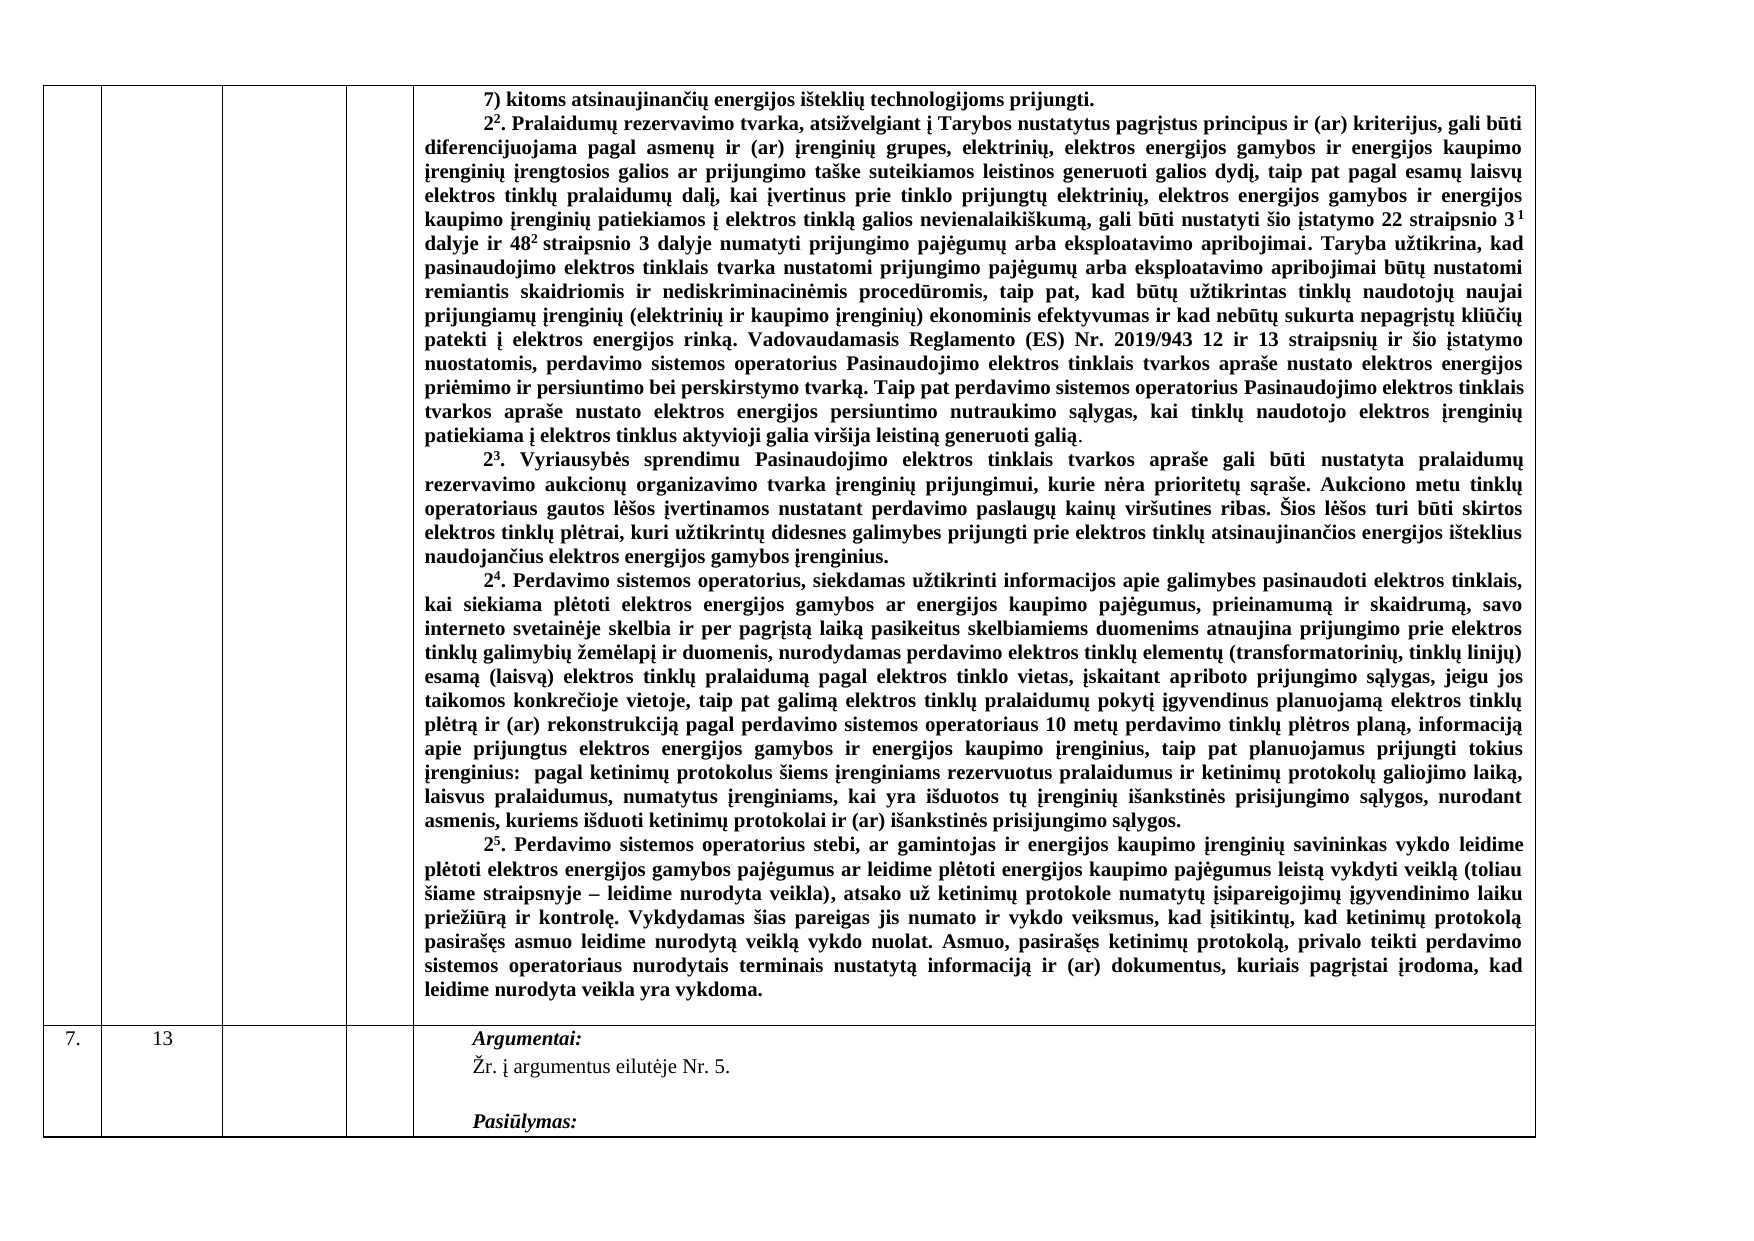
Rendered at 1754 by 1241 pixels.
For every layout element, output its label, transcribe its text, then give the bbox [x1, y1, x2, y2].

table_cell [223, 1026, 346, 1136]
table_cell 7. [44, 1026, 101, 1136]
table_cell Argumentai: Žr. į argumentus eilutėje Nr. 5. Pasiūlymas: [414, 1026, 1535, 1136]
table_cell 13 [102, 1026, 222, 1136]
table_cell 7) kitoms atsinaujinančių energijos išteklių technologijoms prijungti. 22. Pralaidumų rezervavimo tvarka, atsižvelgiant į Tarybos nustatytus pagrįstus principus ir (ar) kriterijus, gali būti diferencijuojama pagal asmenų ir (ar) įrenginių grupes, elektrinių, elektros energijos gamybos ir energijos kaupimo įrenginių įrengtosios galios ar prijungimo taške suteikiamos leistinos generuoti galios dydį, taip pat pagal esamų laisvų elektros tinklų pralaidumų dalį, kai įvertinus prie tinklo prijungtų elektrinių, elektros energijos gamybos ir energijos kaupimo įrenginių patiekiamos į elektros tinklą galios nevienalaikiškumą, gali būti nustatyti šio įstatymo 22 straipsnio 31 dalyje ir 482 straipsnio 3 dalyje numatyti prijungimo pajėgumų arba eksploatavimo apribojimai. Taryba užtikrina, kad pasinaudojimo elektros tinklais tvarka nustatomi prijungimo pajėgumų arba eksploatavimo apribojimai būtų nustatomi remiantis skaidriomis ir nediskriminacinėmis procedūromis, taip pat, kad būtų užtikrintas tinklų naudotojų naujai prijungiamų įrenginių (elektrinių ir kaupimo įrenginių) ekonominis efektyvumas ir kad nebūtų sukurta nepagrįstų kliūčių patekti į elektros energijos rinką. Vadovaudamasis Reglamento (ES) Nr. 2019/943 12 ir 13 straipsnių ir šio įstatymo nuostatomis, perdavimo sistemos operatorius Pasinaudojimo elektros tinklais tvarkos apraše nustato elektros energijos priėmimo ir persiuntimo bei perskirstymo tvarką. Taip pat perdavimo sistemos operatorius Pasinaudojimo elektros tinklais tvarkos apraše nustato elektros energijos persiuntimo nutraukimo sąlygas, kai tinklų naudotojo elektros įrenginių patiekiama į elektros tinklus aktyvioji galia viršija leistiną generuoti galią. 23. Vyriausybės sprendimu Pasinaudojimo elektros tinklais tvarkos apraše gali būti nustatyta pralaidumų rezervavimo aukcionų organizavimo tvarka įrenginių prijungimui, kurie nėra prioritetų sąraše. Aukciono metu tinklų operatoriaus gautos lėšos įvertinamos nustatant perdavimo paslaugų kainų viršutines ribas. Šios lėšos turi būti skirtos elektros tinklų plėtrai, kuri užtikrintų didesnes galimybes prijungti prie elektros tinklų atsinaujinančios energijos išteklius naudojančius elektros energijos gamybos įrenginius. 24. Perdavimo sistemos operatorius, siekdamas užtikrinti informacijos apie galimybes pasinaudoti elektros tinklais, kai siekiama plėtoti elektros energijos gamybos ar energijos kaupimo pajėgumus, prieinamumą ir skaidrumą, savo interneto svetainėje skelbia ir per pagrįstą laiką pasikeitus skelbiamiems duomenims atnaujina prijungimo prie elektros tinklų galimybių žemėlapį ir duomenis, nurodydamas perdavimo elektros tinklų elementų (transformatorinių, tinklų linijų) esamą (laisvą) elektros tinklų pralaidumą pagal elektros tinklo vietas, įskaitant apriboto prijungimo sąlygas, jeigu jos taikomos konkrečioje vietoje, taip pat galimą elektros tinklų pralaidumų pokytį įgyvendinus planuojamą elektros tinklų plėtrą ir (ar) rekonstrukciją pagal perdavimo sistemos operatoriaus 10 metų perdavimo tinklų plėtros planą, informaciją apie prijungtus elektros energijos gamybos ir energijos kaupimo įrenginius, taip pat planuojamus prijungti tokius įrenginius: pagal ketinimų protokolus šiems įrenginiams rezervuotus pralaidumus ir ketinimų protokolų galiojimo laiką, laisvus pralaidumus, numatytus įrenginiams, kai yra išduotos tų įrenginių išankstinės prisijungimo sąlygos, nurodant asmenis, kuriems išduoti ketinimų protokolai ir (ar) išankstinės prisijungimo sąlygos. 25. Perdavimo sistemos operatorius stebi, ar gamintojas ir energijos kaupimo įrenginių savininkas vykdo leidime plėtoti elektros energijos gamybos pajėgumus ar leidime plėtoti energijos kaupimo pajėgumus leistą vykdyti veiklą (toliau šiame straipsnyje – leidime nurodyta veikla), atsako už ketinimų protokole numatytų įsipareigojimų įgyvendinimo laiku priežiūrą ir kontrolę. Vykdydamas šias pareigas jis numato ir vykdo veiksmus, kad įsitikintų, kad ketinimų protokolą pasirašęs asmuo leidime nurodytą veiklą vykdo nuolat. Asmuo, pasirašęs ketinimų protokolą, privalo teikti perdavimo sistemos operatoriaus nurodytais terminais nustatytą informaciją ir (ar) dokumentus, kuriais pagrįstai įrodoma, kad leidime nurodyta veikla yra vykdoma. [414, 86, 1535, 1025]
table_cell [347, 1026, 413, 1136]
table_cell [223, 86, 346, 1025]
table_cell [347, 86, 413, 1025]
table_cell [102, 86, 222, 1025]
table_cell [44, 86, 101, 1025]
